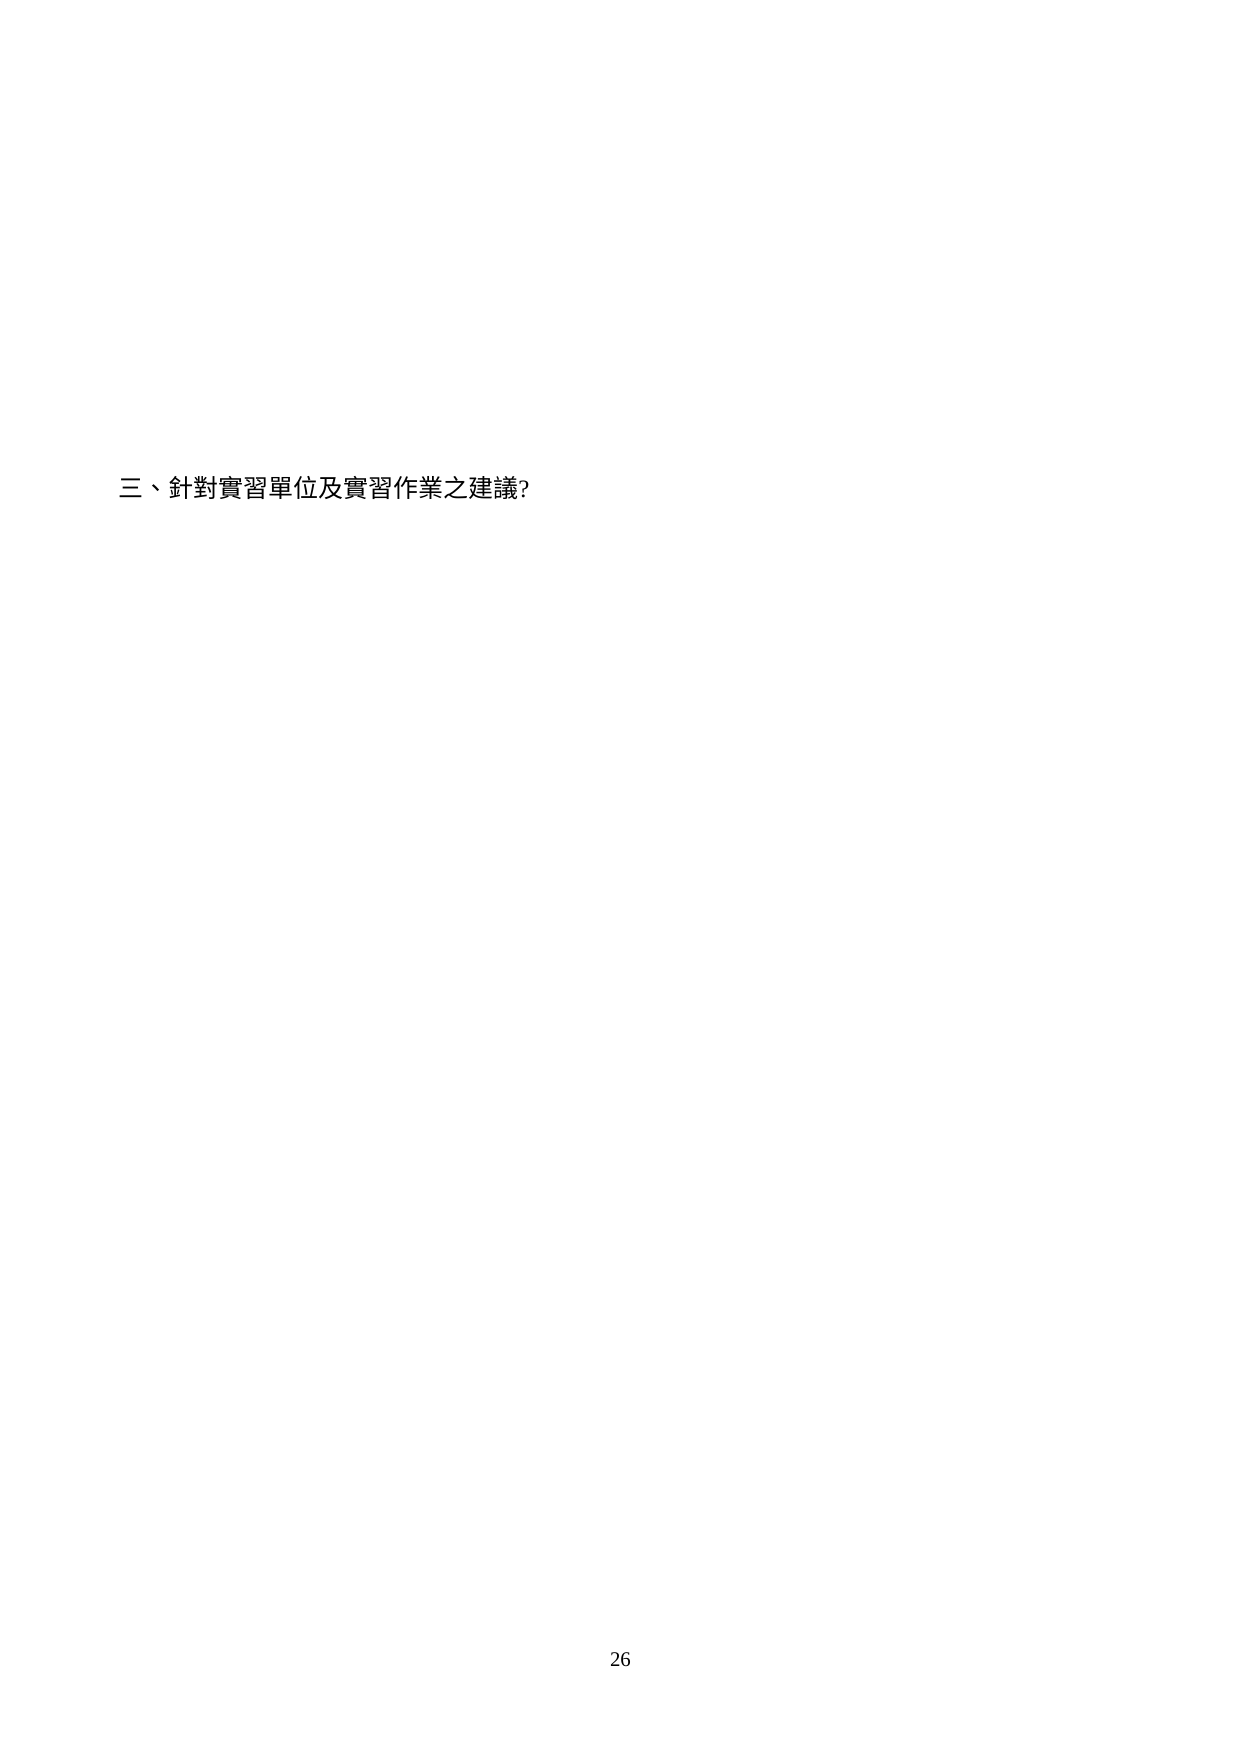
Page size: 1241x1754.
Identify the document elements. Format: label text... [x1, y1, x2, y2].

text 三、針對實習單位及實習作業之建議? [118, 445, 1122, 507]
